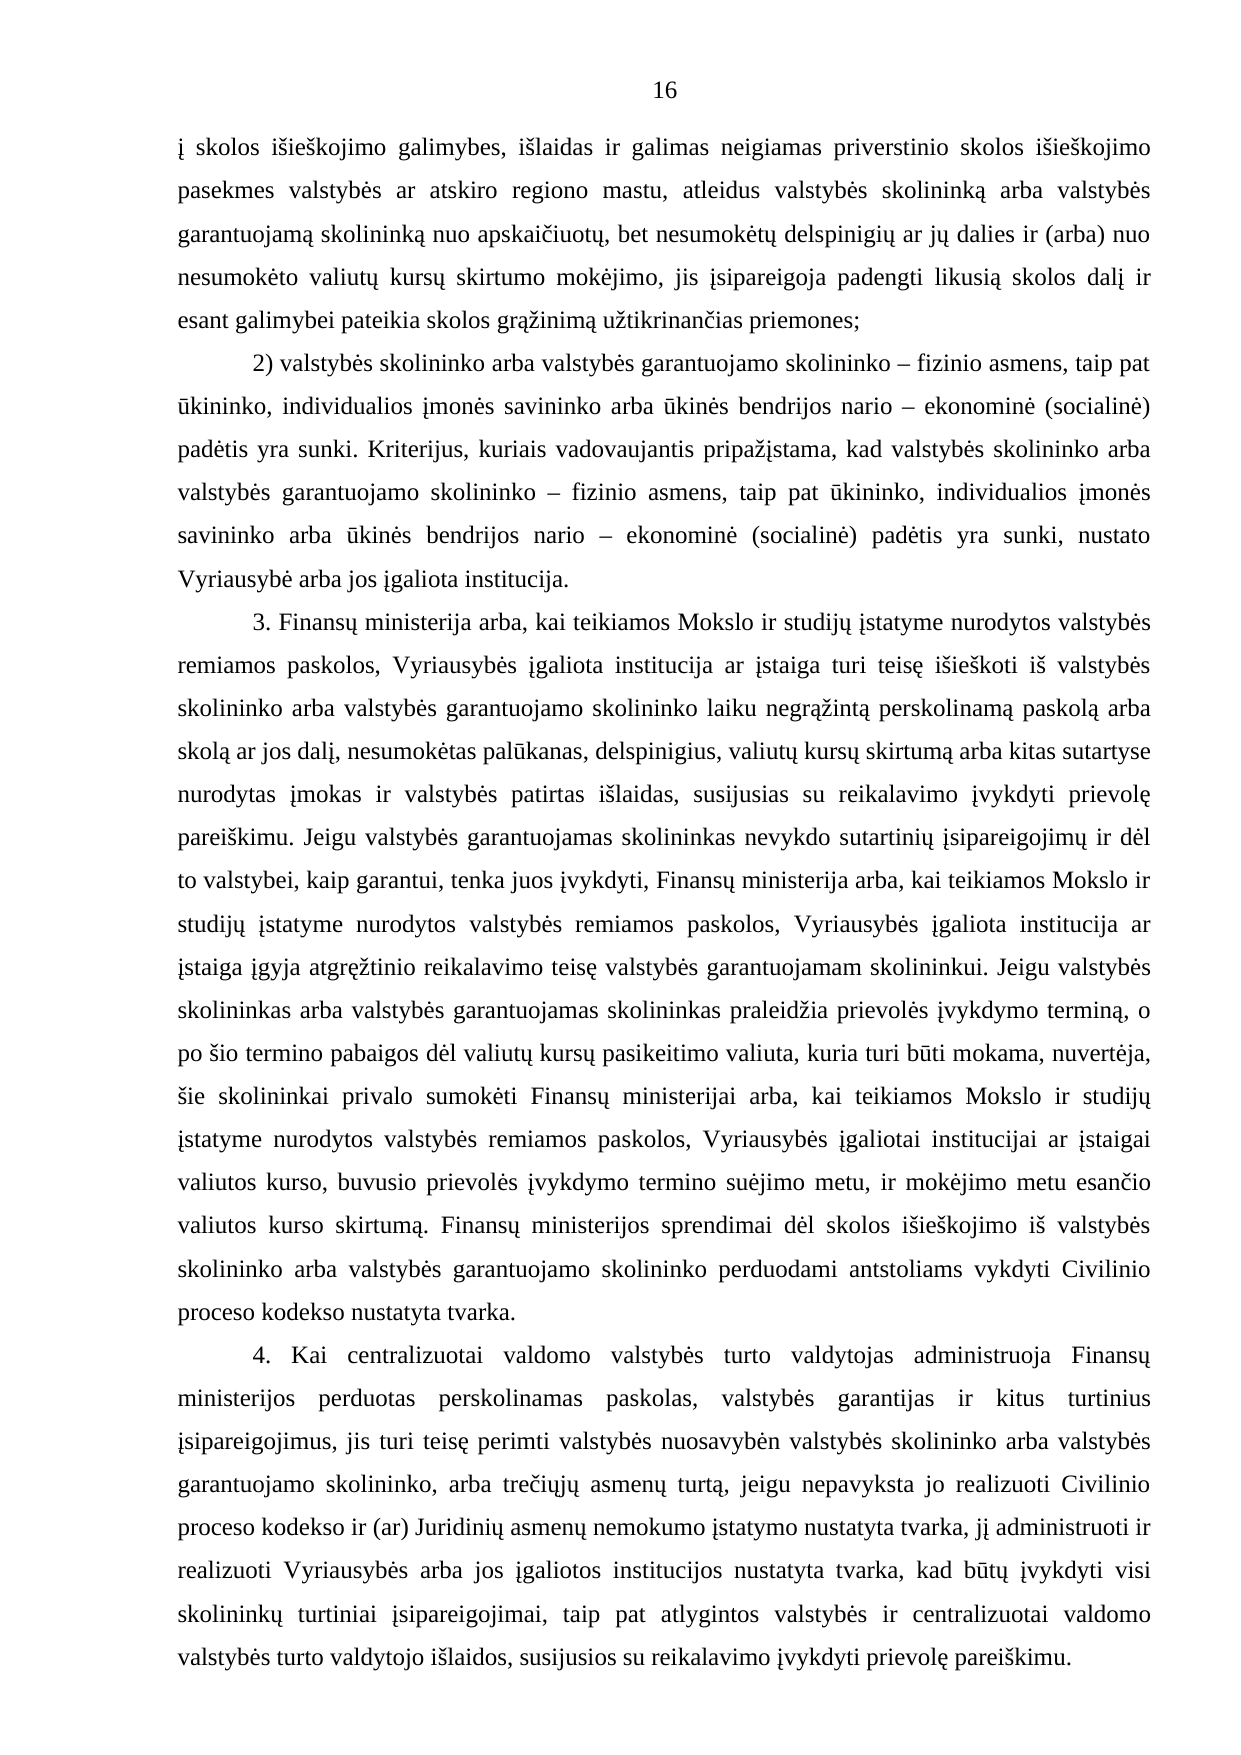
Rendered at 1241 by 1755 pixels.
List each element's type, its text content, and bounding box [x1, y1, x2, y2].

text į skolos išieškojimo galimybes, išlaidas ir galimas neigiamas priverstinio skolos išieškojimo pasekmes valstybės ar atskiro regiono mastu, atleidus valstybės skolininką arba valstybės garantuojamą skolininką nuo apskaičiuotų, bet nesumokėtų delspinigių ar jų dalies ir (arba) nuo nesumokėto valiutų kursų skirtumo mokėjimo, jis įsipareigoja padengti likusią skolos dalį ir esant galimybei pateikia skolos grąžinimą užtikrinančias priemones; [177, 132, 1152, 334]
text 3. Finansų ministerija arba, kai teikiamos Mokslo ir studijų įstatyme nurodytos valstybės remiamos paskolos, Vyriausybės įgaliota institucija ar įstaiga turi teisę išieškoti iš valstybės skolininko arba valstybės garantuojamo skolininko laiku negrąžintą perskolinamą paskolą arba skolą ar jos dalį, nesumokėtas palūkanas, delspinigius, valiutų kursų skirtumą arba kitas sutartyse nurodytas įmokas ir valstybės patirtas išlaidas, susijusias su reikalavimo įvykdyti prievolę pareiškimu. Jeigu valstybės garantuojamas skolininkas nevykdo sutartinių įsipareigojimų ir dėl to valstybei, kaip garantui, tenka juos įvykdyti, Finansų ministerija arba, kai teikiamos Mokslo ir studijų įstatyme nurodytos valstybės remiamos paskolos, Vyriausybės įgaliota institucija ar įstaiga įgyja atgręžtinio reikalavimo teisę valstybės garantuojamam skolininkui. Jeigu valstybės skolininkas arba valstybės garantuojamas skolininkas praleidžia prievolės įvykdymo terminą, o po šio termino pabaigos dėl valiutų kursų pasikeitimo valiuta, kuria turi būti mokama, nuvertėja, šie skolininkai privalo sumokėti Finansų ministerijai arba, kai teikiamos Mokslo ir studijų įstatyme nurodytos valstybės remiamos paskolos, Vyriausybės įgaliotai institucijai ar įstaigai valiutos kurso, buvusio prievolės įvykdymo termino suėjimo metu, ir mokėjimo metu esančio valiutos kurso skirtumą. Finansų ministerijos sprendimai dėl skolos išieškojimo iš valstybės skolininko arba valstybės garantuojamo skolininko perduodami antstoliams vykdyti Civilinio proceso kodekso nustatyta tvarka. [177, 607, 1152, 1326]
text 4. Kai centralizuotai valdomo valstybės turto valdytojas administruoja Finansų ministerijos perduotas perskolinamas paskolas, valstybės garantijas ir kitus turtinius įsipareigojimus, jis turi teisę perimti valstybės nuosavybėn valstybės skolininko arba valstybės garantuojamo skolininko, arba trečiųjų asmenų turtą, jeigu nepavyksta jo realizuoti Civilinio proceso kodekso ir (ar) Juridinių asmenų nemokumo įstatymo nustatyta tvarka, jį administruoti ir realizuoti Vyriausybės arba jos įgaliotos institucijos nustatyta tvarka, kad būtų įvykdyti visi skolininkų turtiniai įsipareigojimai, taip pat atlygintos valstybės ir centralizuotai valdomo valstybės turto valdytojo išlaidos, susijusios su reikalavimo įvykdyti prievolę pareiškimu. [177, 1340, 1152, 1671]
text 2) valstybės skolininko arba valstybės garantuojamo skolininko – fizinio asmens, taip pat ūkininko, individualios įmonės savininko arba ūkinės bendrijos nario – ekonominė (socialinė) padėtis yra sunki. Kriterijus, kuriais vadovaujantis pripažįstama, kad valstybės skolininko arba valstybės garantuojamo skolininko – fizinio asmens, taip pat ūkininko, individualios įmonės savininko arba ūkinės bendrijos nario – ekonominė (socialinė) padėtis yra sunki, nustato Vyriausybė arba jos įgaliota institucija. [177, 348, 1152, 592]
